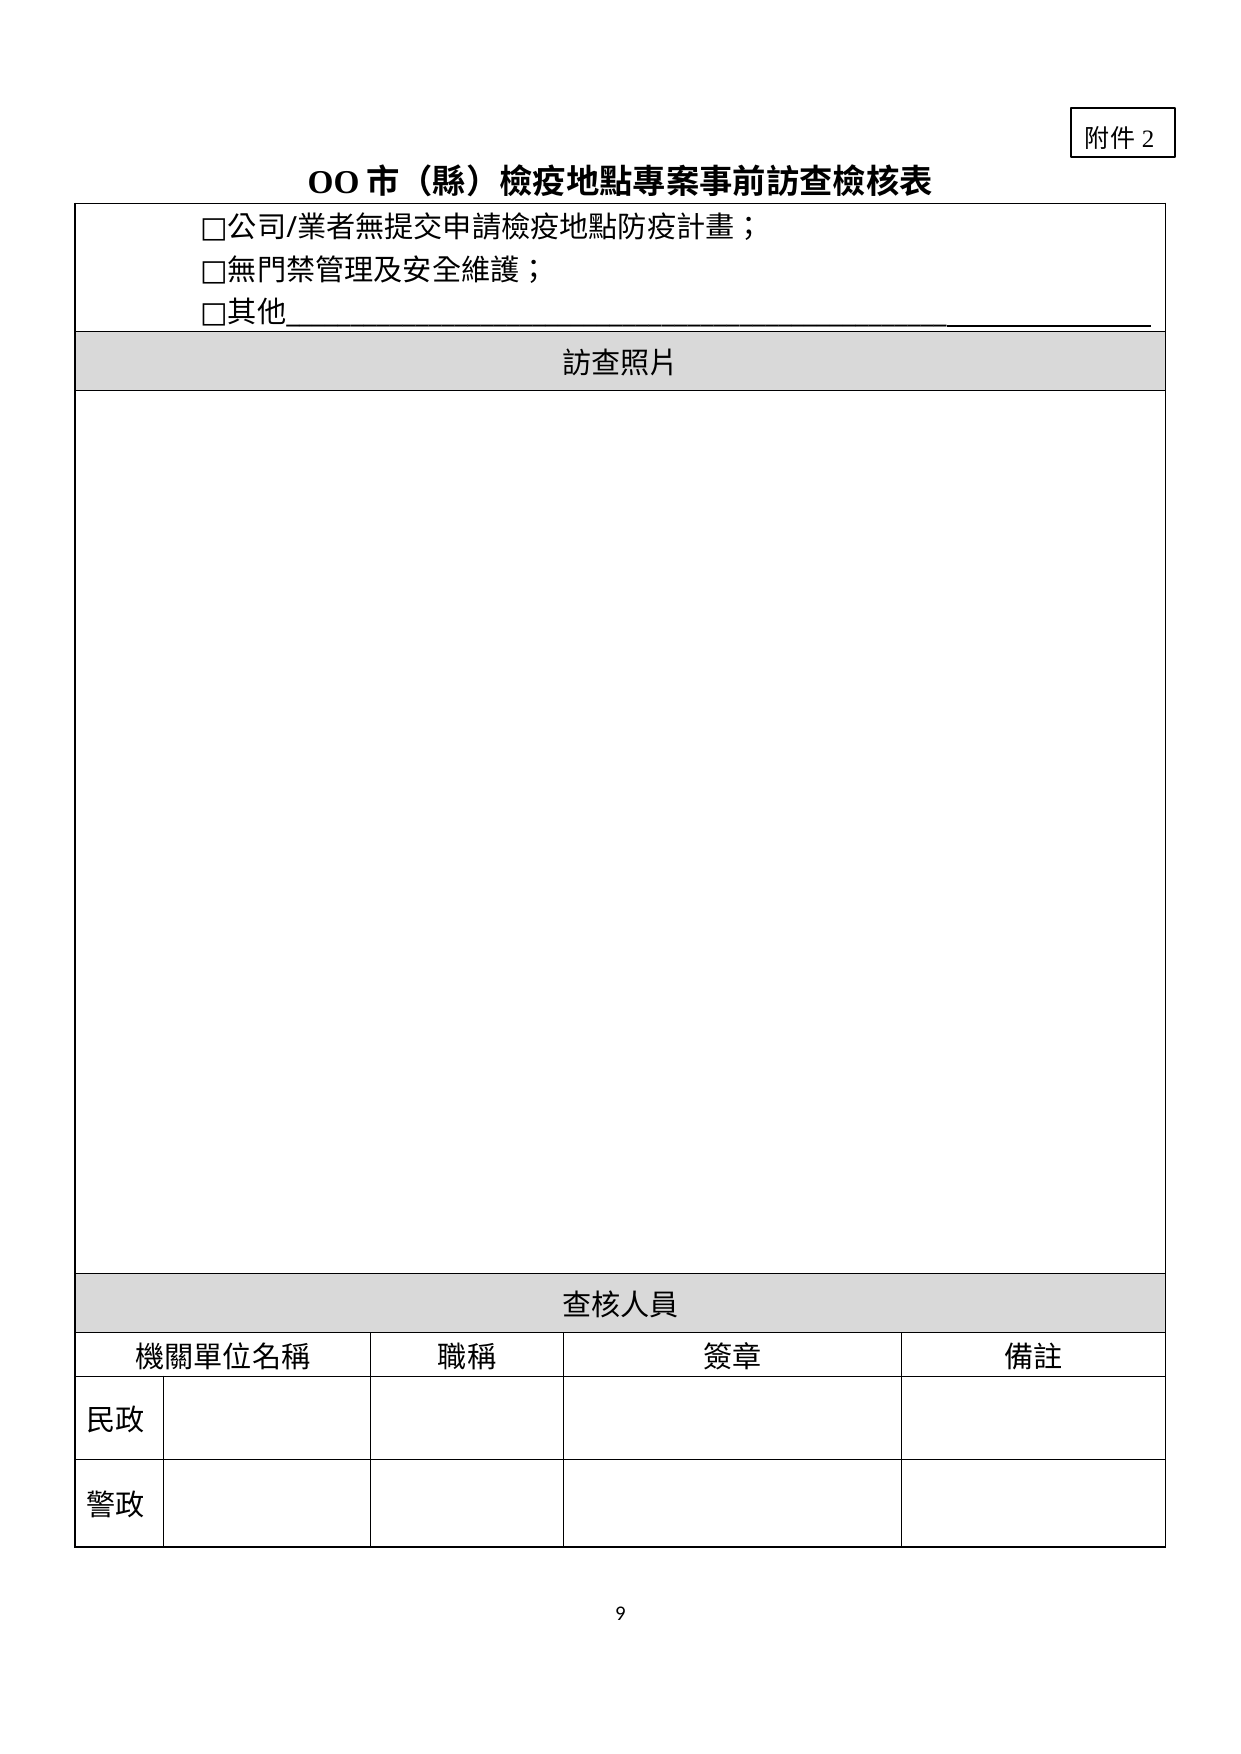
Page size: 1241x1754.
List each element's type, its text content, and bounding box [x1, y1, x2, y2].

table_cell [371, 1377, 563, 1459]
table_cell 簽章 [564, 1333, 901, 1376]
table_cell 備註 [902, 1333, 1165, 1376]
table_cell [564, 1460, 901, 1546]
table_cell [164, 1460, 370, 1546]
table_cell 查核人員 [76, 1274, 1165, 1332]
table_cell [902, 1460, 1165, 1546]
table_cell [902, 1377, 1165, 1459]
table_cell 訪查照片 [76, 332, 1165, 390]
table_cell 機關單位名稱 [76, 1333, 370, 1376]
table_cell [164, 1377, 370, 1459]
table_cell □公司/業者無提交申請檢疫地點防疫計畫； □無門禁管理及安全維護； □其他___________________________________________________ [76, 204, 1165, 331]
table_cell [564, 1377, 901, 1459]
table_cell [371, 1460, 563, 1546]
table_header 附件2 OO市（縣）檢疫地點專案事前訪查檢核表 [75, 118, 1165, 203]
table_cell [76, 391, 1165, 1273]
table_cell 職稱 [371, 1333, 563, 1376]
table_cell 警政 [76, 1460, 163, 1546]
table_cell 民政 [76, 1377, 163, 1459]
